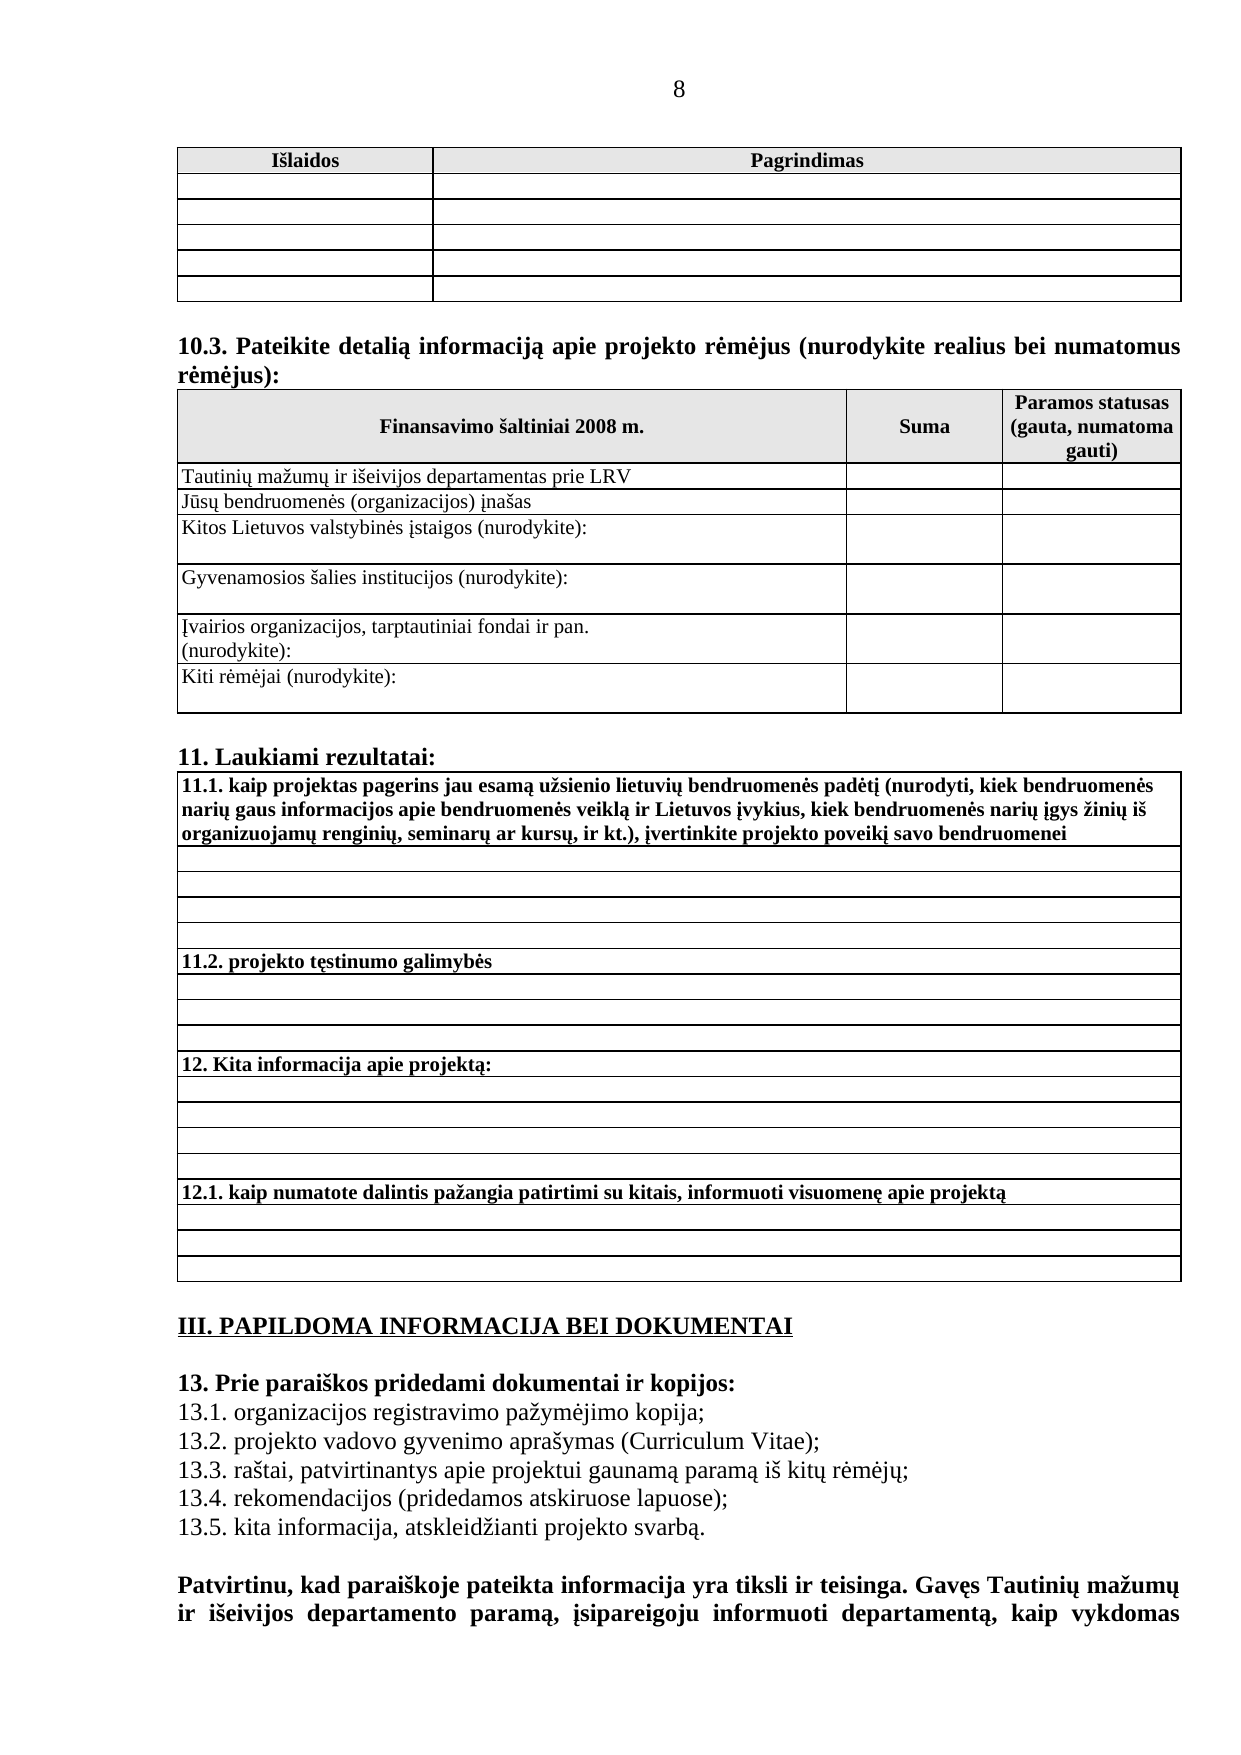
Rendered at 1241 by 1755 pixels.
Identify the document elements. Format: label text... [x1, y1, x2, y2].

text 10.3. Pateikite detalią informaciją apie projekto rėmėjus (nurodykite realius bei numatomus rėmėjus): [177, 331, 1181, 388]
table_header Paramos statusas (gauta, numatoma gauti) [1003, 390, 1180, 462]
table_cell [998, 490, 1002, 513]
table_cell [1003, 490, 1007, 513]
text 13.1. organizacijos registravimo pažymėjimo kopija; [177, 1397, 1181, 1426]
text 13.4. rekomendacijos (pridedamos atskiruose lapuose); [177, 1483, 1181, 1512]
table_cell [847, 515, 1002, 563]
table_cell [847, 615, 1002, 662]
text 13. Prie paraiškos pridedami dokumentai ir kopijos: [177, 1368, 1181, 1397]
table_cell [1003, 664, 1180, 712]
text 13.5. kita informacija, atskleidžianti projekto svarbą. [177, 1512, 1181, 1541]
table_header Išlaidos [178, 148, 432, 172]
table_cell [847, 664, 1002, 712]
text III. PAPILDOMA INFORMACIJA BEI DOKUMENTAI [177, 1311, 1181, 1340]
table_cell [998, 464, 1002, 488]
table_cell [1003, 565, 1180, 613]
table_cell [847, 490, 851, 513]
table_cell [1003, 515, 1180, 563]
text 13.2. projekto vadovo gyvenimo aprašymas (Curriculum Vitae); [177, 1426, 1181, 1455]
table_header Pagrindimas [434, 148, 1180, 172]
text 11. Laukiami rezultatai: [177, 742, 1181, 771]
table_cell [1003, 615, 1180, 662]
table_header Suma [847, 390, 1002, 462]
table_cell [847, 565, 1002, 613]
table_cell [1003, 464, 1007, 488]
text Patvirtinu, kad paraiškoje pateikta informacija yra tiksli ir teisinga. Gavęs Tautinių mažumų ir išeivijos departamento paramą, įsipareigoju informuoti departamentą, kaip vykdomas [177, 1570, 1181, 1627]
table_cell [847, 464, 851, 488]
table_header Finansavimo šaltiniai 2008 m. [178, 390, 846, 462]
text 13.3. raštai, patvirtinantys apie projektui gaunamą paramą iš kitų rėmėjų; [177, 1455, 1181, 1483]
